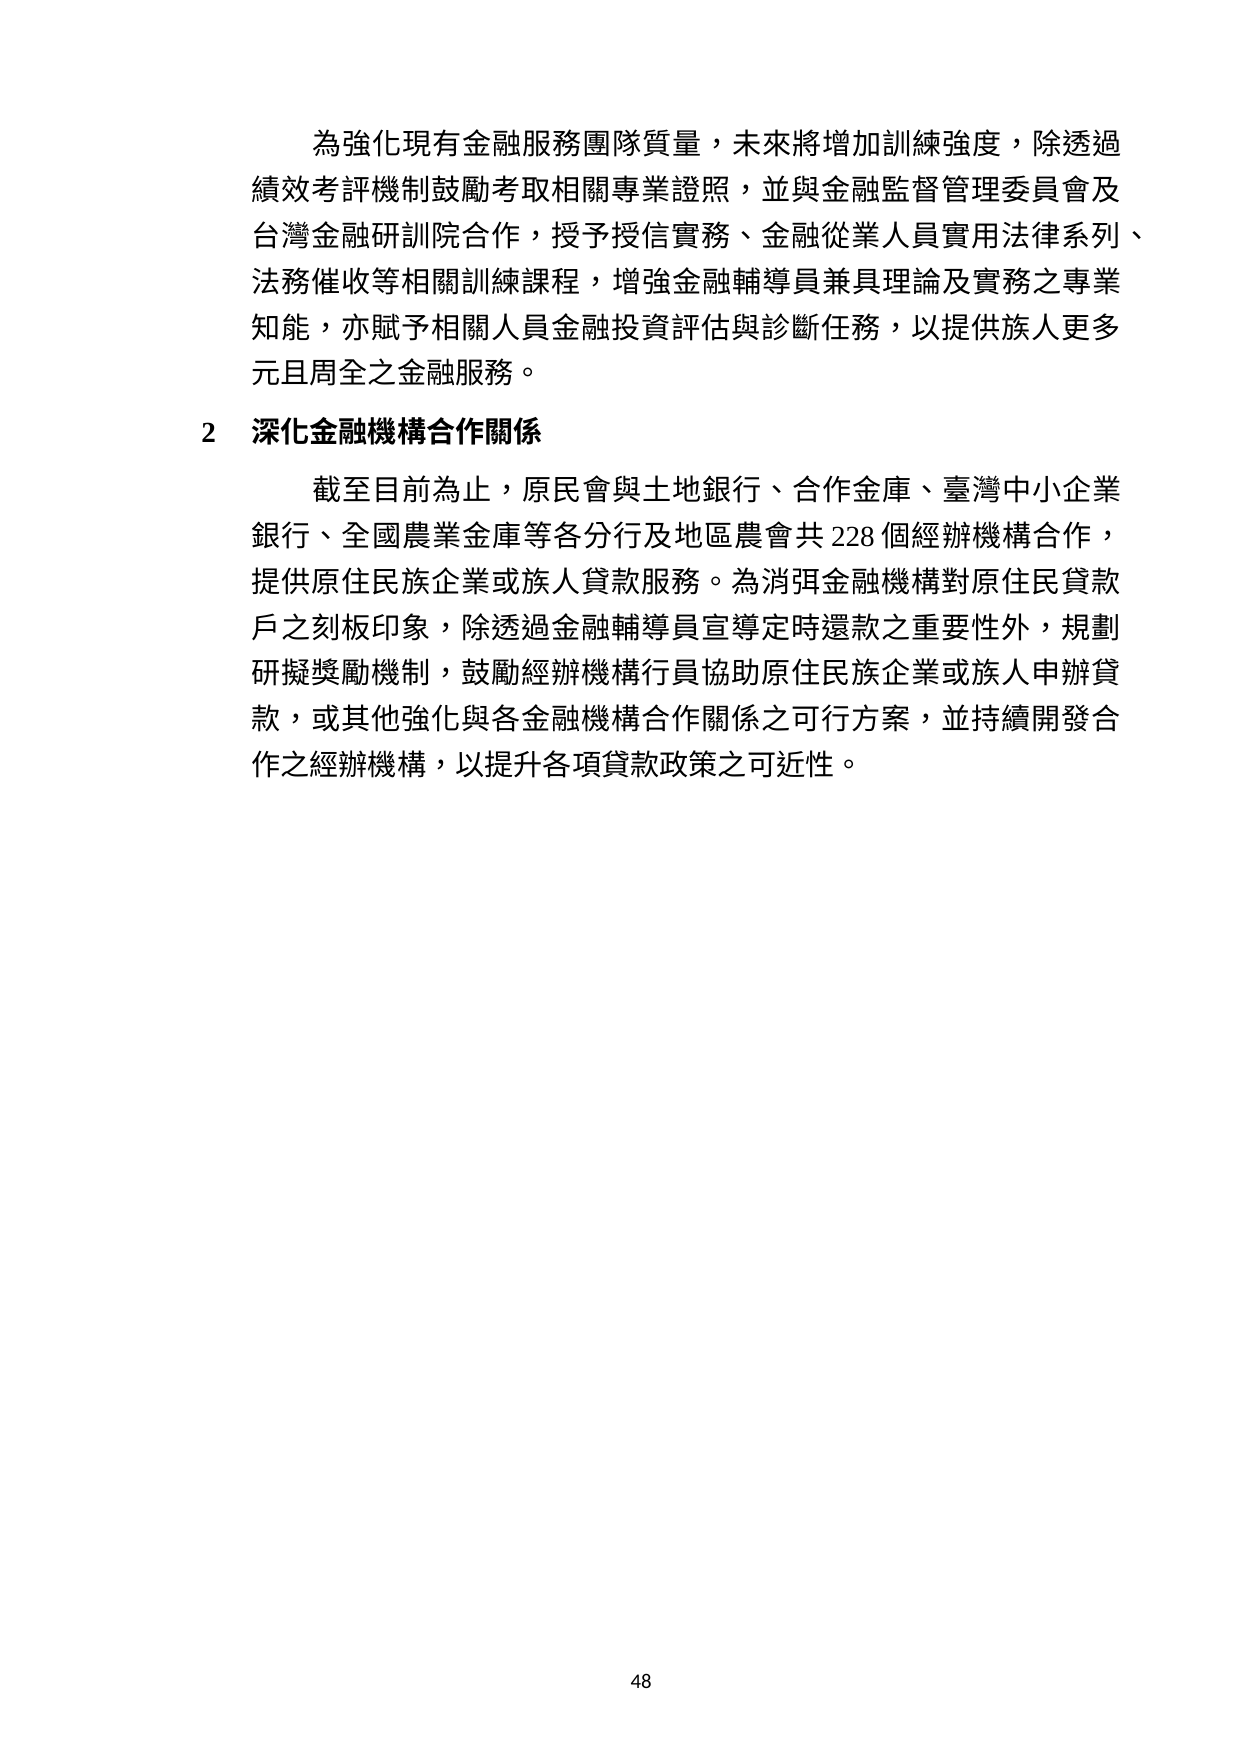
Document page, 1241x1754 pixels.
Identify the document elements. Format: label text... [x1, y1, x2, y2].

list 深化金融機構合作關係 [201, 406, 1122, 451]
text 截至目前為止，原民會與土地銀行、合作金庫、臺灣中小企業銀行、全國農業金庫等各分行及地區農會共228個經辦機構合作，提供原住民族企業或族人貸款服務。為消弭金融機構對原住民貸款戶之刻板印象，除透過金融輔導員宣導定時還款之重要性外，規劃研擬獎勵機制，鼓勵經辦機構行員協助原住民族企業或族人申辦貸款，或其他強化與各金融機構合作關係之可行方案，並持續開發合作之經辦機構，以提升各項貸款政策之可近性。 [251, 464, 1122, 785]
text 為強化現有金融服務團隊質量，未來將增加訓練強度，除透過績效考評機制鼓勵考取相關專業證照，並與金融監督管理委員會及台灣金融研訓院合作，授予授信實務、金融從業人員實用法律系列、法務催收等相關訓練課程，增強金融輔導員兼具理論及實務之專業知能，亦賦予相關人員金融投資評估與診斷任務，以提供族人更多元且周全之金融服務。 [251, 118, 1122, 393]
